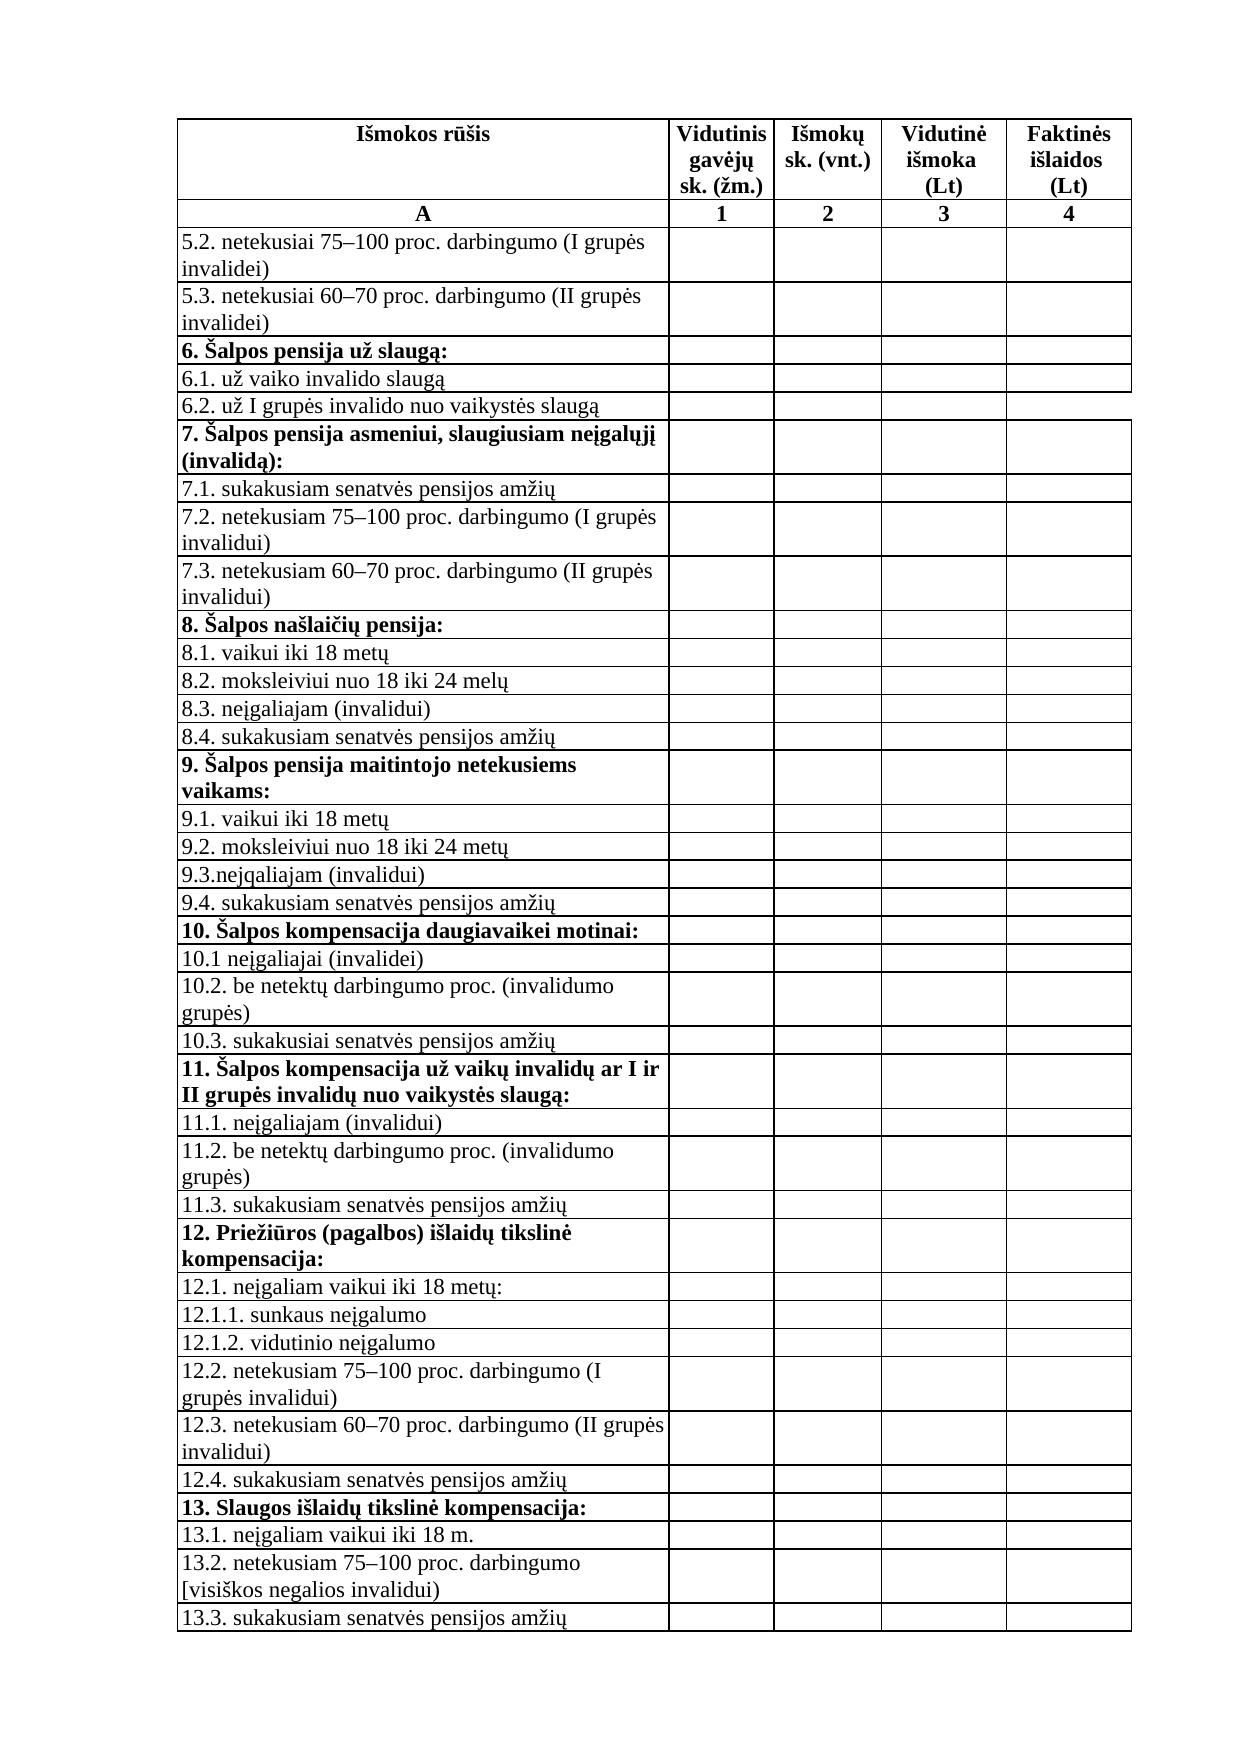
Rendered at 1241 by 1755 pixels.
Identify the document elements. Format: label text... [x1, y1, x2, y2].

table_cell [1007, 667, 1131, 693]
table_cell 1 [670, 200, 773, 227]
table_cell [670, 1466, 773, 1492]
table_cell [882, 695, 1006, 721]
table_cell [882, 337, 1006, 363]
table_cell 13. Slaugos išlaidų tikslinė kompensacija: [178, 1494, 668, 1520]
table_cell [1007, 1466, 1131, 1492]
table_cell 8. Šalpos našlaičių pensija: [178, 611, 668, 638]
table_cell [1007, 1027, 1131, 1053]
table_cell [775, 228, 881, 281]
table_cell [882, 1191, 1006, 1218]
table_cell 2 [775, 200, 881, 227]
table_cell [1007, 228, 1131, 281]
table_cell [882, 805, 1006, 831]
table_cell [1007, 861, 1131, 887]
table_cell [1007, 503, 1131, 555]
table_cell [882, 917, 1006, 943]
table_header Išmokų sk. (vnt.) [775, 120, 881, 199]
table_cell [1007, 337, 1131, 363]
table_cell [670, 1109, 773, 1135]
table_cell 4 [1007, 200, 1131, 227]
table_cell [670, 805, 773, 831]
table_cell [775, 283, 881, 335]
table_cell [882, 1301, 1006, 1328]
table_cell 12. Priežiūros (pagalbos) išlaidų tikslinė kompensacija: [178, 1219, 668, 1272]
table_cell [882, 723, 1006, 749]
table_cell [670, 945, 773, 971]
table_cell [775, 337, 881, 363]
table_cell [670, 723, 773, 749]
table_cell [1007, 1301, 1131, 1328]
table_cell 10.3. sukakusiai senatvės pensijos amžių [178, 1027, 668, 1053]
table_cell [775, 393, 881, 419]
table_cell [1007, 393, 1131, 419]
table_cell [775, 945, 881, 971]
table_cell [1007, 1109, 1131, 1135]
table_cell [670, 1357, 773, 1410]
table_cell [882, 1055, 1006, 1107]
table_cell 9.1. vaikui iki 18 metų [178, 805, 668, 831]
table_cell [882, 973, 1006, 1025]
table_cell [670, 503, 773, 555]
table_cell [882, 365, 1006, 391]
table_cell 12.1.2. vidutinio neįgalumo [178, 1329, 668, 1356]
table_cell [775, 639, 881, 666]
table_cell [670, 1137, 773, 1190]
table_cell [882, 945, 1006, 971]
table_cell [775, 1273, 881, 1300]
table_cell [775, 1055, 881, 1107]
table_cell [775, 421, 881, 473]
table_cell [670, 695, 773, 721]
table_cell [1007, 723, 1131, 749]
table_cell [775, 833, 881, 859]
table_cell [670, 973, 773, 1025]
table_cell [1007, 889, 1131, 915]
table_header Vidutinis gavėjų sk. (žm.) [670, 120, 773, 199]
table_cell 5.3. netekusiai 60–70 proc. darbingumo (II grupės invalidei) [178, 283, 668, 335]
table_cell [775, 1301, 881, 1328]
table_cell [882, 1357, 1006, 1410]
table_cell [670, 639, 773, 666]
table_cell [882, 889, 1006, 915]
table_cell [882, 861, 1006, 887]
table_cell [882, 1466, 1006, 1492]
table_cell [670, 1301, 773, 1328]
table_cell 6.2. už I grupės invalido nuo vaikystės slaugą [178, 393, 668, 419]
table_cell [670, 751, 773, 803]
table_cell 10.1 neįgaliajai (invalidei) [178, 945, 668, 971]
table_cell [670, 1550, 773, 1602]
table_cell [882, 1604, 1006, 1630]
table_cell [775, 503, 881, 555]
table_cell [882, 1494, 1006, 1520]
table_cell [670, 1412, 773, 1464]
table_cell [882, 283, 1006, 335]
table_cell [1007, 833, 1131, 859]
table_cell [670, 611, 773, 638]
table_header Vidutinė išmoka (Lt) [882, 120, 1006, 199]
table_cell [1007, 475, 1131, 501]
table_cell [882, 1273, 1006, 1300]
table_cell [775, 365, 881, 391]
table_cell [670, 557, 773, 610]
table_cell [1007, 1329, 1131, 1356]
table_cell 11.3. sukakusiam senatvės pensijos amžių [178, 1191, 668, 1218]
table_cell [882, 751, 1006, 803]
table_cell [1007, 1494, 1131, 1520]
table_cell [1007, 695, 1131, 721]
table_cell [670, 1273, 773, 1300]
table_cell [1007, 1522, 1131, 1548]
table_cell [882, 1412, 1006, 1464]
table_cell [882, 833, 1006, 859]
table_cell [775, 475, 881, 501]
table_cell [882, 475, 1006, 501]
table_cell 9.2. moksleiviui nuo 18 iki 24 metų [178, 833, 668, 859]
table_cell [1007, 1273, 1131, 1300]
table_cell [775, 917, 881, 943]
table_cell 9. Šalpos pensija maitintojo netekusiems vaikams: [178, 751, 668, 803]
table_cell [775, 889, 881, 915]
table_cell 12.2. netekusiam 75–100 proc. darbingumo (I grupės invalidui) [178, 1357, 668, 1410]
table_cell 7.1. sukakusiam senatvės pensijos amžių [178, 475, 668, 501]
table_cell [1007, 1604, 1131, 1630]
table_cell [1007, 1055, 1131, 1107]
table_cell 12.3. netekusiam 60–70 proc. darbingumo (II grupės invalidui) [178, 1412, 668, 1464]
table_cell 10. Šalpos kompensacija daugiavaikei motinai: [178, 917, 668, 943]
table_cell [775, 1412, 881, 1464]
table_cell [882, 1027, 1006, 1053]
table_cell 13.1. neįgaliam vaikui iki 18 m. [178, 1522, 668, 1548]
table_cell [1007, 421, 1131, 473]
table_cell [775, 695, 881, 721]
table_cell 7.3. netekusiam 60–70 proc. darbingumo (II grupės invalidui) [178, 557, 668, 610]
table_cell [670, 1329, 773, 1356]
table_cell [1007, 805, 1131, 831]
table_cell [670, 1191, 773, 1218]
table_cell [670, 833, 773, 859]
table_cell 11. Šalpos kompensacija už vaikų invalidų ar I ir II grupės invalidų nuo vaikystės slaugą: [178, 1055, 668, 1107]
table_cell [775, 1494, 881, 1520]
table_cell [775, 1109, 881, 1135]
table_header Faktinės išlaidos (Lt) [1007, 120, 1131, 199]
table_cell 5.2. netekusiai 75–100 proc. darbingumo (I grupės invalidei) [178, 228, 668, 281]
table_cell [775, 1604, 881, 1630]
table_cell [1007, 1412, 1131, 1464]
table_cell [670, 421, 773, 473]
table_cell [670, 365, 773, 391]
table_cell [670, 393, 773, 419]
table_cell 6. Šalpos pensija už slaugą: [178, 337, 668, 363]
table_cell [882, 557, 1006, 610]
table_cell [775, 751, 881, 803]
table_cell [670, 475, 773, 501]
table_cell [775, 1191, 881, 1218]
table_cell [1007, 917, 1131, 943]
table_cell 12.1.1. sunkaus neįgalumo [178, 1301, 668, 1328]
table_cell A [178, 200, 668, 227]
table_cell 7. Šalpos pensija asmeniui, slaugiusiam neįgalųjį (invalidą): [178, 421, 668, 473]
table_cell [882, 611, 1006, 638]
table_cell [882, 639, 1006, 666]
table_cell [882, 667, 1006, 693]
table_cell 9.4. sukakusiam senatvės pensijos amžių [178, 889, 668, 915]
table_cell [670, 228, 773, 281]
table_cell 10.2. be netektų darbingumo proc. (invalidumo grupės) [178, 973, 668, 1025]
table_cell [1007, 1191, 1131, 1218]
table_cell [882, 1137, 1006, 1190]
table_cell 12.1. neįgaliam vaikui iki 18 metų: [178, 1273, 668, 1300]
table_cell [1007, 1550, 1131, 1602]
table_cell [775, 1357, 881, 1410]
table_cell [775, 557, 881, 610]
table_cell [775, 723, 881, 749]
table_cell [882, 1109, 1006, 1135]
table_cell [670, 1055, 773, 1107]
table_cell 7.2. netekusiam 75–100 proc. darbingumo (I grupės invalidui) [178, 503, 668, 555]
table_cell [775, 1466, 881, 1492]
table_cell [670, 337, 773, 363]
table_cell 13.3. sukakusiam senatvės pensijos amžių [178, 1604, 668, 1630]
table_cell [882, 1329, 1006, 1356]
table_cell [670, 1494, 773, 1520]
table_cell 11.1. neįgaliajam (invalidui) [178, 1109, 668, 1135]
table_cell [775, 1027, 881, 1053]
table_cell [670, 283, 773, 335]
table_cell 8.4. sukakusiam senatvės pensijos amžių [178, 723, 668, 749]
table_header Išmokos rūšis [178, 120, 668, 199]
table_cell 8.3. neįgaliajam (invalidui) [178, 695, 668, 721]
table_cell [882, 393, 1006, 419]
table_cell [1007, 751, 1131, 803]
table_cell [775, 1329, 881, 1356]
table_cell [1007, 1357, 1131, 1410]
table_cell 6.1. už vaiko invalido slaugą [178, 365, 668, 391]
table_cell [775, 667, 881, 693]
table_cell [882, 503, 1006, 555]
table_cell [670, 917, 773, 943]
table_cell [882, 1219, 1006, 1272]
table_cell [775, 861, 881, 887]
table_cell [670, 889, 773, 915]
table_cell [882, 1550, 1006, 1602]
table_cell [1007, 557, 1131, 610]
table_cell [882, 1522, 1006, 1548]
table_cell 8.1. vaikui iki 18 metų [178, 639, 668, 666]
table_cell [775, 611, 881, 638]
table_cell [1007, 611, 1131, 638]
table_cell [1007, 1219, 1131, 1272]
table_cell [775, 1137, 881, 1190]
table_cell [882, 228, 1006, 281]
table_cell [775, 805, 881, 831]
table_cell 8.2. moksleiviui nuo 18 iki 24 melų [178, 667, 668, 693]
table_cell [775, 973, 881, 1025]
table_cell 3 [882, 200, 1006, 227]
table_cell [1007, 283, 1131, 335]
table_cell [670, 1027, 773, 1053]
table_cell [1007, 1137, 1131, 1190]
table_cell [670, 861, 773, 887]
table_cell [670, 1219, 773, 1272]
table_cell [1007, 945, 1131, 971]
table_cell 12.4. sukakusiam senatvės pensijos amžių [178, 1466, 668, 1492]
table_cell [775, 1550, 881, 1602]
table_cell [1007, 639, 1131, 666]
table_cell 9.3.nejqaliajam (invalidui) [178, 861, 668, 887]
table_cell [670, 667, 773, 693]
table_cell [670, 1604, 773, 1630]
table_cell [775, 1522, 881, 1548]
table_cell [1007, 365, 1131, 391]
table_cell 13.2. netekusiam 75–100 proc. darbingumo [visiškos negalios invalidui) [178, 1550, 668, 1602]
table_cell [775, 1219, 881, 1272]
table_cell 11.2. be netektų darbingumo proc. (invalidumo grupės) [178, 1137, 668, 1190]
table_cell [882, 421, 1006, 473]
table_cell [1007, 973, 1131, 1025]
table_cell [670, 1522, 773, 1548]
